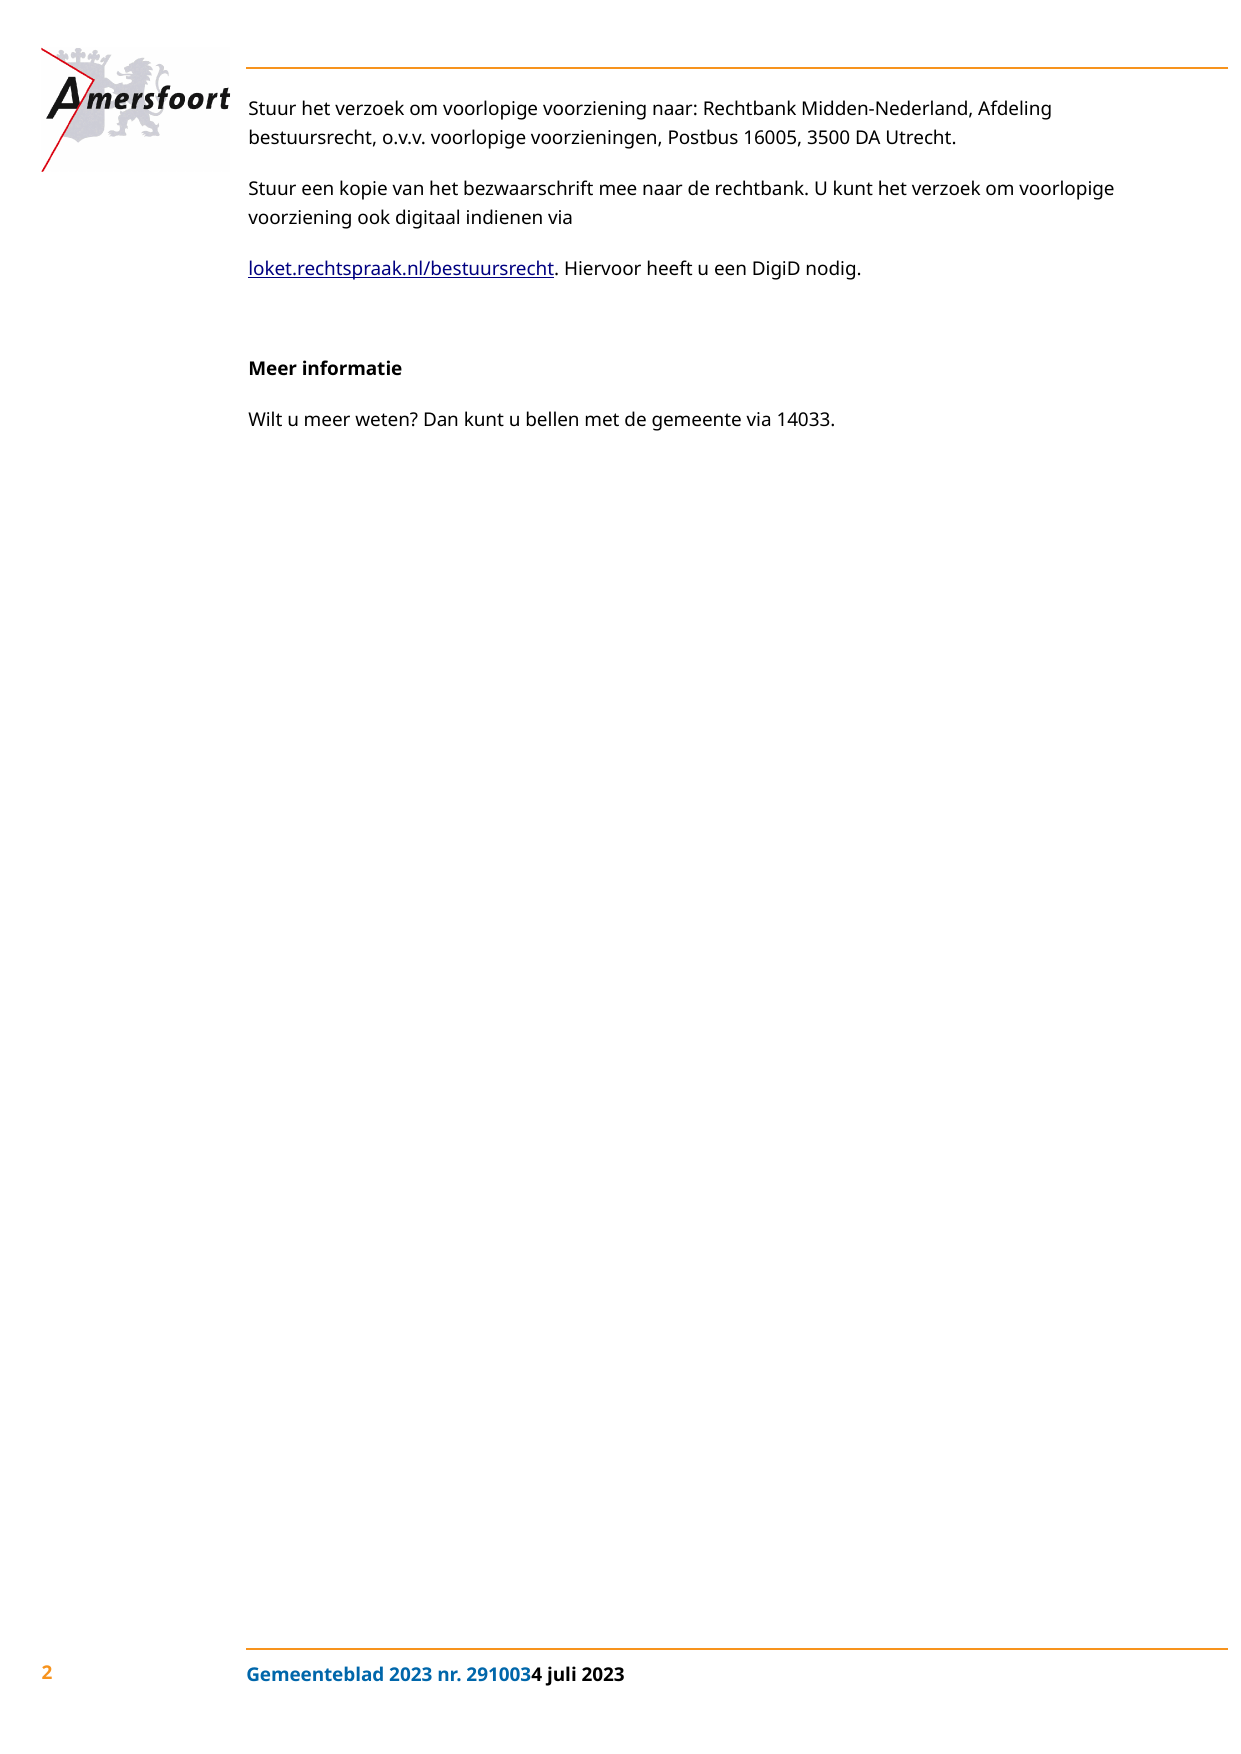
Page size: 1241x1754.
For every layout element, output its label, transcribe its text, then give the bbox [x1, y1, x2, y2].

picture [41, 47, 231, 172]
text Meer informatie [248, 356, 1152, 381]
text Stuur het verzoek om voorlopige voorziening naar: Rechtbank Midden-Nederland, Afdeling bestuursrecht, o.v.v. voorlopige voorzieningen, Postbus 16005, 3500 DA Utrecht. [248, 95, 1152, 150]
text Wilt u meer weten? Dan kunt u bellen met de gemeente via 14033. [248, 406, 1152, 432]
text loket.rechtspraak.nl/bestuursrecht. Hiervoor heeft u een DigiD nodig. [248, 255, 1152, 281]
text Stuur een kopie van het bezwaarschrift mee naar de rechtbank. U kunt het verzoek om voorlopige voorziening ook digitaal indienen via [248, 175, 1152, 230]
